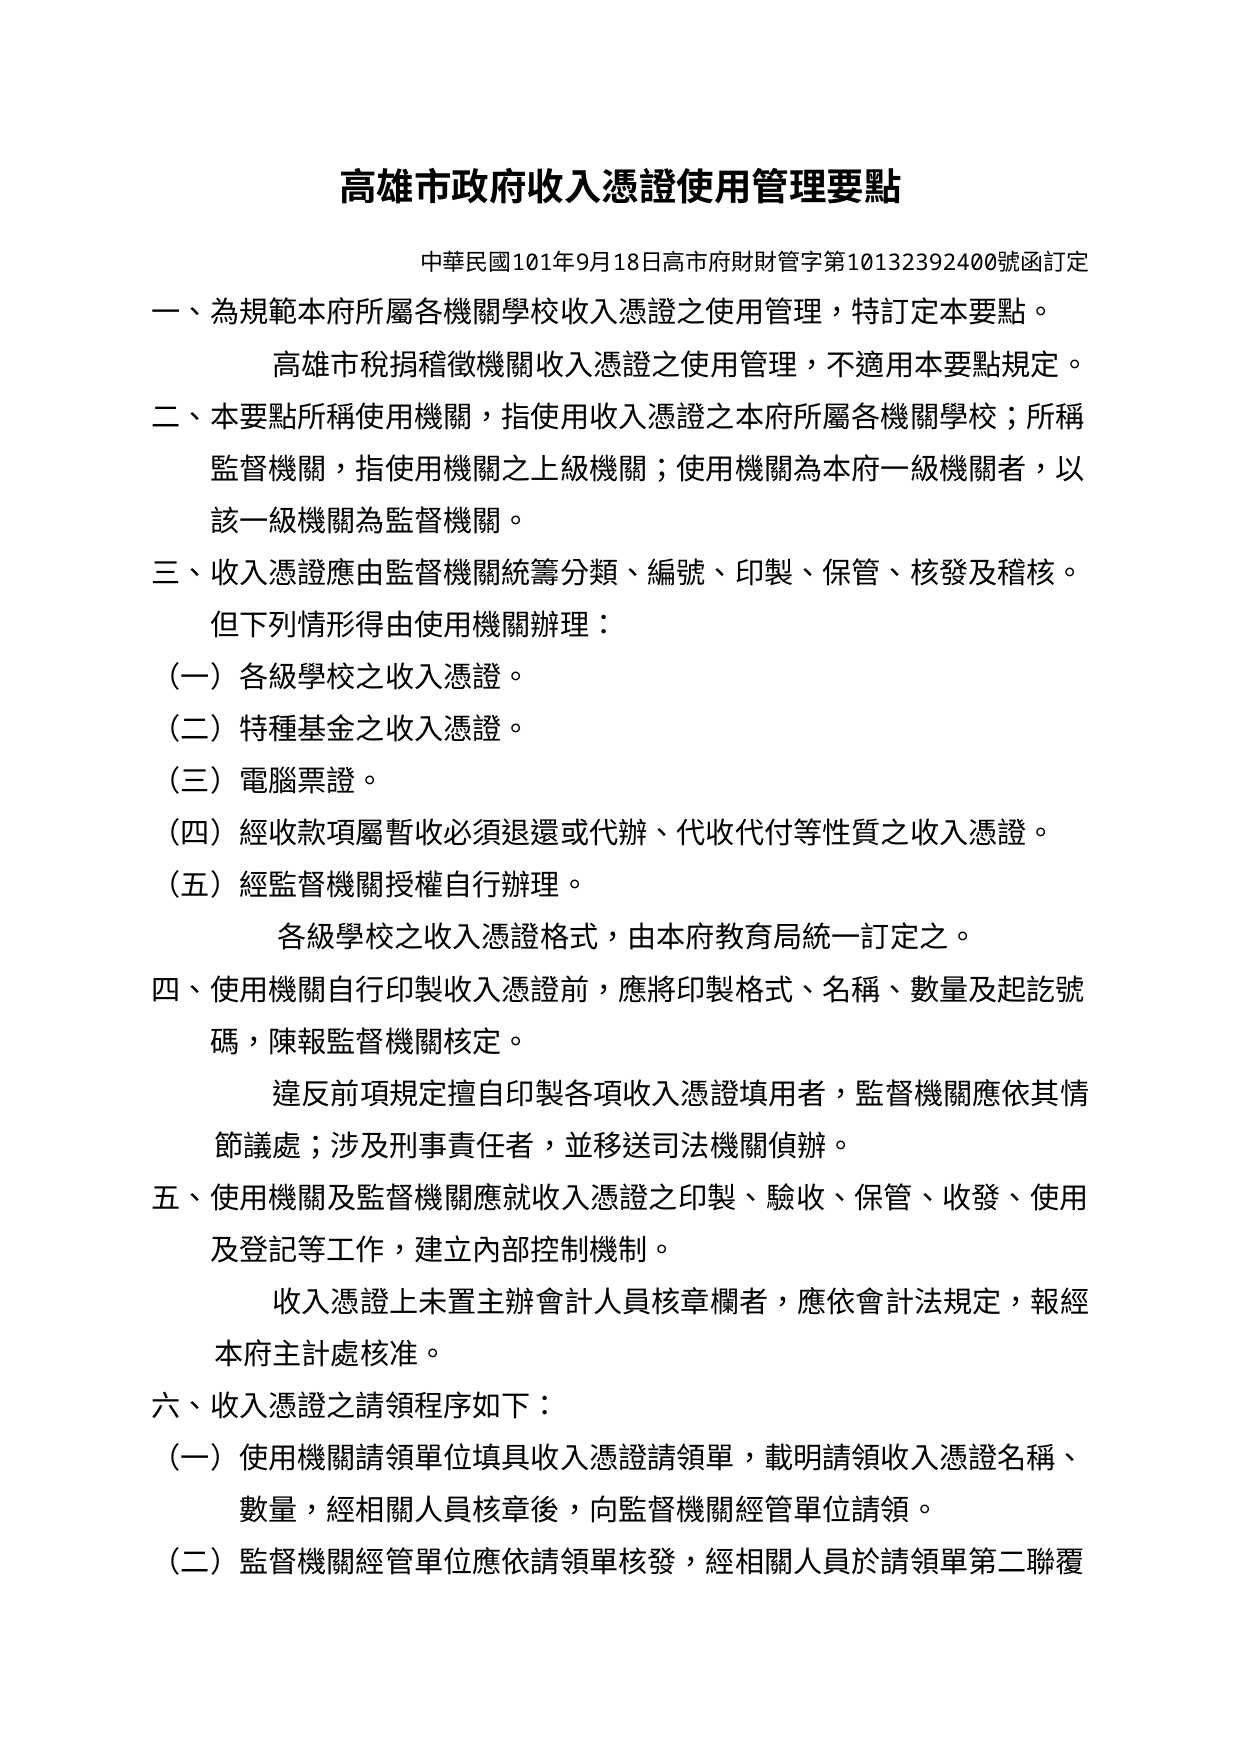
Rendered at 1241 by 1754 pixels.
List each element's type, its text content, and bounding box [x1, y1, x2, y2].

text 六、收入憑證之請領程序如下： [151, 1375, 1089, 1427]
text （二）監督機關經管單位應依請領單核發，經相關人員於請領單第二聯覆 [151, 1531, 1089, 1583]
text （三）電腦票證。 [151, 750, 1089, 802]
text （五）經監督機關授權自行辦理。 [151, 854, 1089, 906]
text 一、為規範本府所屬各機關學校收入憑證之使用管理，特訂定本要點。 [151, 281, 1089, 333]
text 三、收入憑證應由監督機關統籌分類、編號、印製、保管、核發及稽核。但下列情形得由使用機關辦理： [151, 542, 1089, 646]
text 五、使用機關及監督機關應就收入憑證之印製、驗收、保管、收發、使用及登記等工作，建立內部控制機制。 [151, 1167, 1089, 1271]
text 中華民國101年9月18日高市府財財管字第10132392400號函訂定 [151, 229, 1089, 281]
text 高雄市政府收入憑證使用管理要點 [151, 158, 1089, 210]
text （一）各級學校之收入憑證。 [151, 646, 1089, 698]
text 各級學校之收入憑證格式，由本府教育局統一訂定之。 [201, 906, 1089, 958]
text 違反前項規定擅自印製各項收入憑證填用者，監督機關應依其情節議處；涉及刑事責任者，並移送司法機關偵辦。 [214, 1062, 1089, 1167]
text （四）經收款項屬暫收必須退還或代辦、代收代付等性質之收入憑證。 [151, 802, 1089, 854]
text 四、使用機關自行印製收入憑證前，應將印製格式、名稱、數量及起訖號碼，陳報監督機關核定。 [151, 958, 1089, 1062]
text 二、本要點所稱使用機關，指使用收入憑證之本府所屬各機關學校；所稱監督機關，指使用機關之上級機關；使用機關為本府一級機關者，以該一級機關為監督機關。 [151, 385, 1089, 542]
text 高雄市稅捐稽徵機關收入憑證之使用管理，不適用本要點規定。 [214, 333, 1089, 385]
text （一）使用機關請領單位填具收入憑證請領單，載明請領收入憑證名稱、數量，經相關人員核章後，向監督機關經管單位請領。 [151, 1427, 1089, 1531]
text （二）特種基金之收入憑證。 [151, 698, 1089, 750]
text 收入憑證上未置主辦會計人員核章欄者，應依會計法規定，報經本府主計處核准。 [214, 1271, 1089, 1375]
